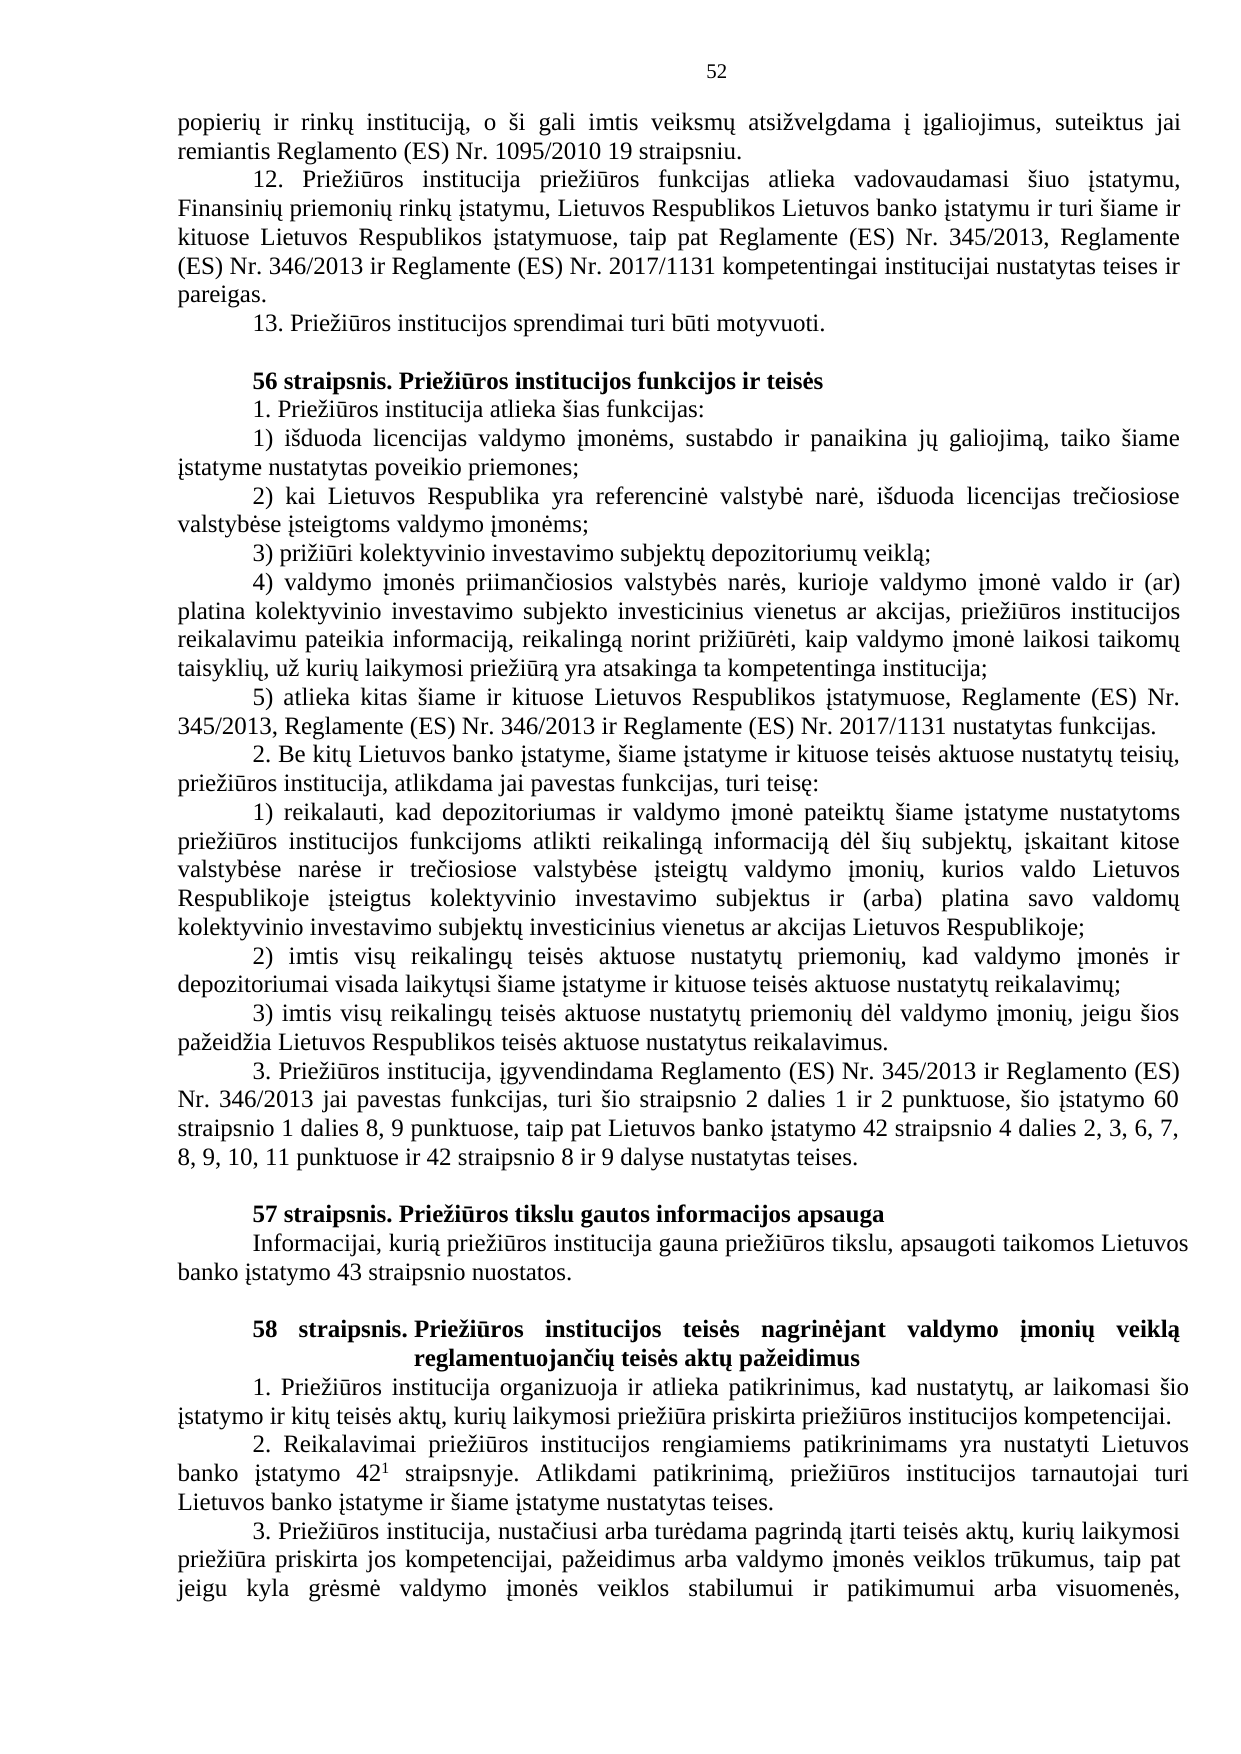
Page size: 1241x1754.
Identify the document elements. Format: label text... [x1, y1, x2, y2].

text 4) valdymo įmonės priimančiosios valstybės narės, kurioje valdymo įmonė valdo ir (ar) platina kolektyvinio investavimo subjekto investicinius vienetus ar akcijas, priežiūros institucijos reikalavimu pateikia informaciją, reikalingą norint prižiūrėti, kaip valdymo įmonė laikosi taikomų taisyklių, už kurių laikymosi priežiūrą yra atsakinga ta kompetentinga institucija; [177, 567, 1181, 682]
text 56 straipsnis. Priežiūros institucijos funkcijos ir teisės [252, 366, 1181, 394]
text 2. Be kitų Lietuvos banko įstatyme, šiame įstatyme ir kituose teisės aktuose nustatytų teisių, priežiūros institucija, atlikdama jai pavestas funkcijas, turi teisę: [177, 739, 1181, 797]
text 13. Priežiūros institucijos sprendimai turi būti motyvuoti. [177, 308, 1181, 337]
text 3. Priežiūros institucija, įgyvendindama Reglamento (ES) Nr. 345/2013 ir Reglamento (ES) Nr. 346/2013 jai pavestas funkcijas, turi šio straipsnio 2 dalies 1 ir 2 punktuose, šio įstatymo 60 straipsnio 1 dalies 8, 9 punktuose, taip pat Lietuvos banko įstatymo 42 straipsnio 4 dalies 2, 3, 6, 7, 8, 9, 10, 11 punktuose ir 42 straipsnio 8 ir 9 dalyse nustatytas teises. [177, 1056, 1181, 1171]
text 3) prižiūri kolektyvinio investavimo subjektų depozitoriumų veiklą; [177, 538, 1181, 567]
text Informacijai, kurią priežiūros institucija gauna priežiūros tikslu, apsaugoti taikomos Lietuvos banko įstatymo 43 straipsnio nuostatos. [177, 1228, 1190, 1286]
text 1) išduoda licencijas valdymo įmonėms, sustabdo ir panaikina jų galiojimą, taiko šiame įstatyme nustatytas poveikio priemones; [177, 423, 1181, 481]
text 2) kai Lietuvos Respublika yra referencinė valstybė narė, išduoda licencijas trečiosiose valstybėse įsteigtoms valdymo įmonėms; [177, 481, 1181, 538]
text 1. Priežiūros institucija atlieka šias funkcijas: [177, 394, 1181, 423]
text 57 straipsnis. Priežiūros tikslu gautos informacijos apsauga [252, 1199, 1181, 1228]
text 58 straipsnis. Priežiūros institucijos teisės nagrinėjant valdymo įmonių veiklą reglamentuojančių teisės aktų pažeidimus [252, 1314, 1181, 1372]
text popierių ir rinkų instituciją, o ši gali imtis veiksmų atsižvelgdama į įgaliojimus, suteiktus jai remiantis Reglamento (ES) Nr. 1095/2010 19 straipsniu. [177, 107, 1181, 164]
text 3) imtis visų reikalingų teisės aktuose nustatytų priemonių dėl valdymo įmonių, jeigu šios pažeidžia Lietuvos Respublikos teisės aktuose nustatytus reikalavimus. [177, 998, 1181, 1056]
text 2. Reikalavimai priežiūros institucijos rengiamiems patikrinimams yra nustatyti Lietuvos banko įstatymo 421 straipsnyje. Atlikdami patikrinimą, priežiūros institucijos tarnautojai turi Lietuvos banko įstatyme ir šiame įstatyme nustatytas teises. [177, 1429, 1190, 1516]
text 2) imtis visų reikalingų teisės aktuose nustatytų priemonių, kad valdymo įmonės ir depozitoriumai visada laikytųsi šiame įstatyme ir kituose teisės aktuose nustatytų reikalavimų; [177, 941, 1181, 998]
text 1. Priežiūros institucija organizuoja ir atlieka patikrinimus, kad nustatytų, ar laikomasi šio įstatymo ir kitų teisės aktų, kurių laikymosi priežiūra priskirta priežiūros institucijos kompetencijai. [177, 1372, 1190, 1429]
text 5) atlieka kitas šiame ir kituose Lietuvos Respublikos įstatymuose, Reglamente (ES) Nr. 345/2013, Reglamente (ES) Nr. 346/2013 ir Reglamente (ES) Nr. 2017/1131 nustatytas funkcijas. [177, 682, 1181, 739]
text 3. Priežiūros institucija, nustačiusi arba turėdama pagrindą įtarti teisės aktų, kurių laikymosi priežiūra priskirta jos kompetencijai, pažeidimus arba valdymo įmonės veiklos trūkumus, taip pat jeigu kyla grėsmė valdymo įmonės veiklos stabilumui ir patikimumui arba visuomenės, [177, 1516, 1181, 1602]
text 1) reikalauti, kad depozitoriumas ir valdymo įmonė pateiktų šiame įstatyme nustatytoms priežiūros institucijos funkcijoms atlikti reikalingą informaciją dėl šių subjektų, įskaitant kitose valstybėse narėse ir trečiosiose valstybėse įsteigtų valdymo įmonių, kurios valdo Lietuvos Respublikoje įsteigtus kolektyvinio investavimo subjektus ir (arba) platina savo valdomų kolektyvinio investavimo subjektų investicinius vienetus ar akcijas Lietuvos Respublikoje; [177, 797, 1181, 941]
text 12. Priežiūros institucija priežiūros funkcijas atlieka vadovaudamasi šiuo įstatymu, Finansinių priemonių rinkų įstatymu, Lietuvos Respublikos Lietuvos banko įstatymu ir turi šiame ir kituose Lietuvos Respublikos įstatymuose, taip pat Reglamente (ES) Nr. 345/2013, Reglamente (ES) Nr. 346/2013 ir Reglamente (ES) Nr. 2017/1131 kompetentingai institucijai nustatytas teises ir pareigas. [177, 164, 1181, 308]
